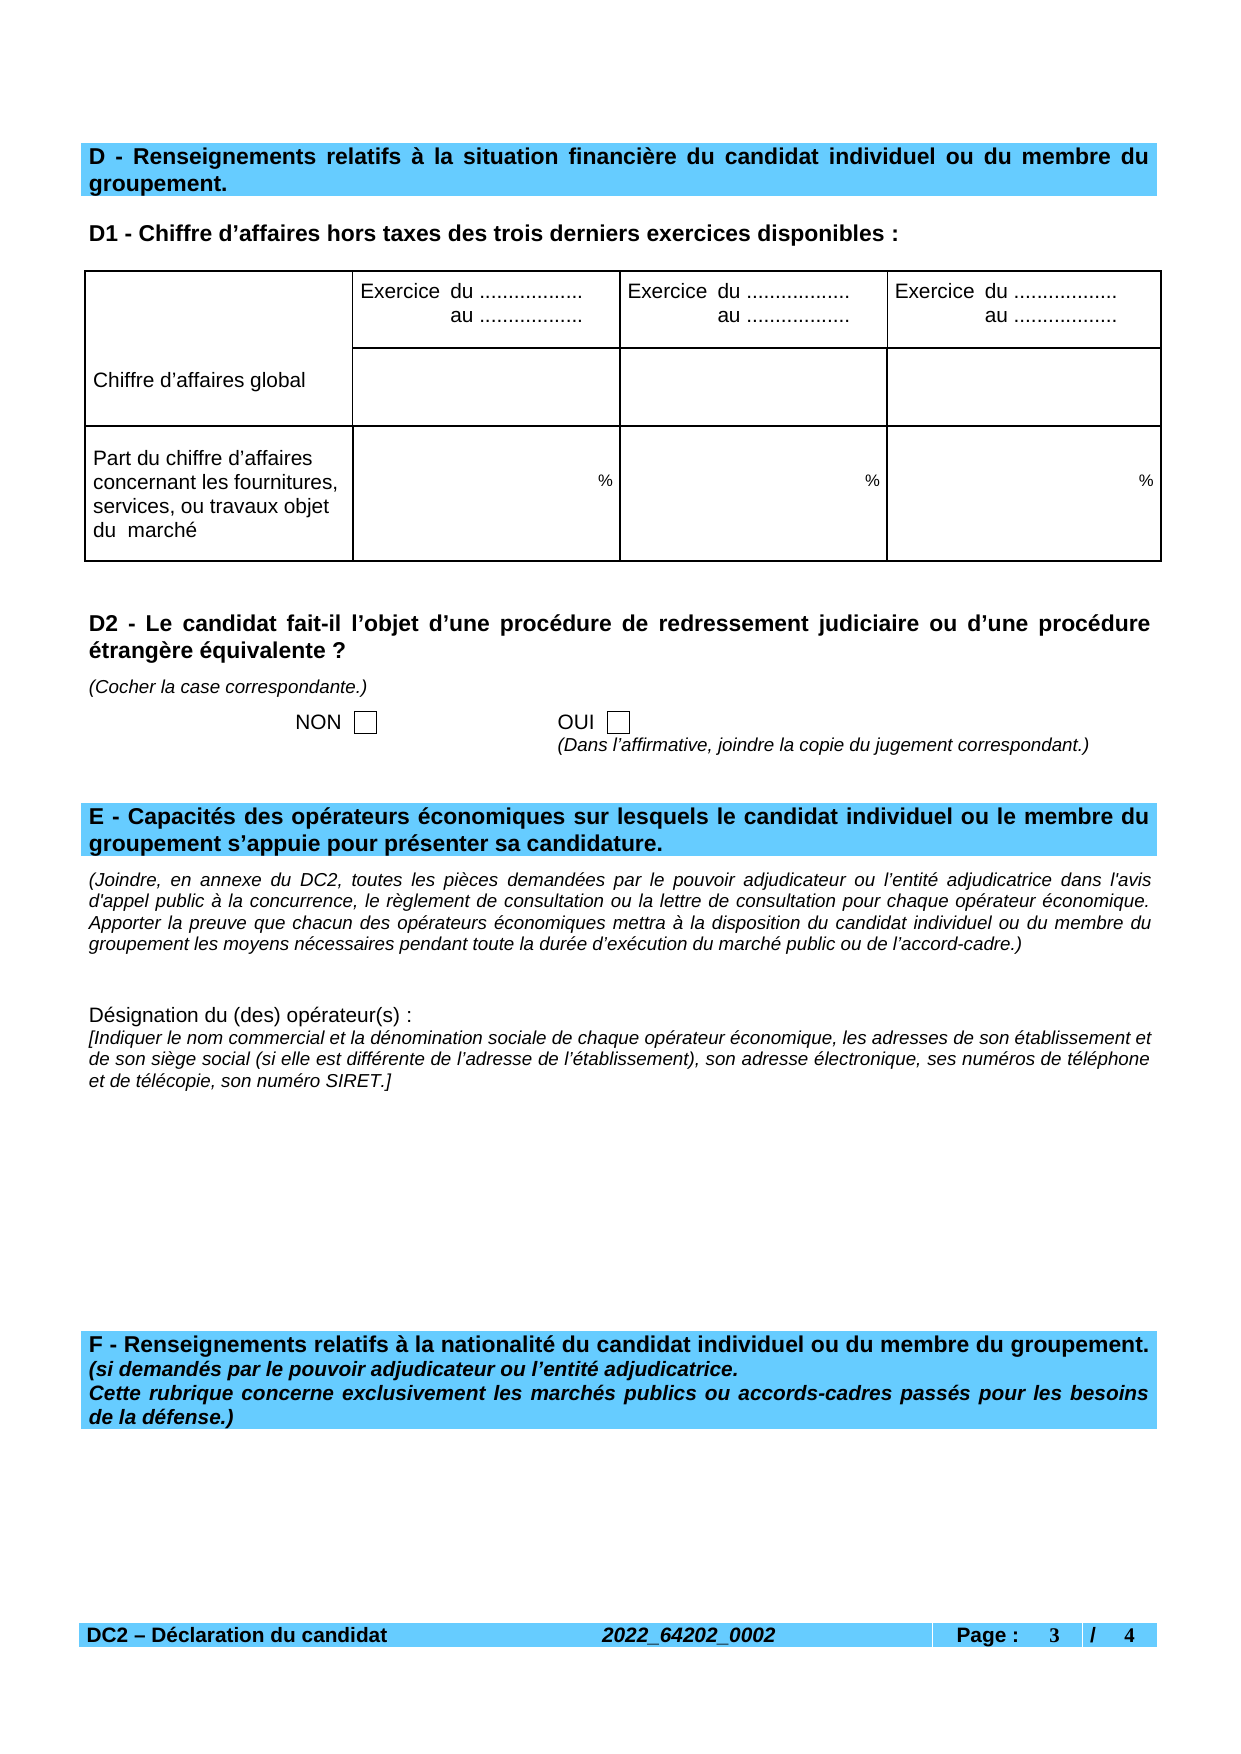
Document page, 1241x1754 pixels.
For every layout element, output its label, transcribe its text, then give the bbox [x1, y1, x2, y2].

table_cell Chiffre d’affaires global [86, 347, 352, 425]
table_cell [621, 349, 886, 425]
text (Dans l’affirmative, joindre la copie du jugement correspondant.) [89, 734, 1152, 755]
text Désignation du (des) opérateur(s) : [89, 1002, 1152, 1026]
text D2 - Le candidat fait-il l’objet d’une procédure de redressement judiciaire ou d’une procédure étrangère équivalente ? [89, 610, 1152, 663]
table_header Exercice du .................. au .................. [888, 272, 1160, 347]
table_cell [353, 349, 619, 425]
text (Cocher la case correspondante.) [89, 675, 1152, 697]
table_header E - Capacités des opérateurs économiques sur lesquels le candidat individuel ou le membre du groupement s’appuie pour présenter sa candidature. [81, 803, 1157, 856]
table_cell % [621, 427, 886, 560]
table_header D - Renseignements relatifs à la situation financière du candidat individuel ou du membre du groupement. [81, 143, 1157, 196]
table_header [86, 272, 352, 347]
table_header Exercice du .................. au .................. [353, 272, 619, 347]
text D1 - Chiffre d’affaires hors taxes des trois derniers exercices disponibles : [89, 220, 1152, 246]
text NON OUI [89, 709, 1152, 734]
table_header F - Renseignements relatifs à la nationalité du candidat individuel ou du membre du groupement. (si demandés par le pouvoir adjudicateur ou l’entité adjudicatrice. Cette rubrique concerne exclusivement les marchés publics ou accords-cadres passés pour les besoins de la défense.) [81, 1331, 1157, 1429]
table_cell Part du chiffre d’affaires concernant les fournitures, services, ou travaux objet du marché [86, 427, 352, 560]
text [Indiquer le nom commercial et la dénomination sociale de chaque opérateur économique, les adresses de son établissement et de son siège social (si elle est différente de l’adresse de l’établissement), son adresse électronique, ses numéros de téléphone et de télécopie, son numéro SIRET.] [89, 1026, 1152, 1091]
table_header Exercice du .................. au .................. [621, 272, 887, 347]
table_cell % [888, 427, 1160, 560]
table_cell % [354, 427, 619, 560]
text (Joindre, en annexe du DC2, toutes les pièces demandées par le pouvoir adjudicateur ou l’entité adjudicatrice dans l'avis d'appel public à la concurrence, le règlement de consultation ou la lettre de consultation pour chaque opérateur économique. Apporter la preuve que chacun des opérateurs économiques mettra à la disposition du candidat individuel ou du membre du groupement les moyens nécessaires pendant toute la durée d’exécution du marché public ou de l’accord-cadre.) [89, 868, 1152, 954]
table_cell [888, 349, 1160, 425]
